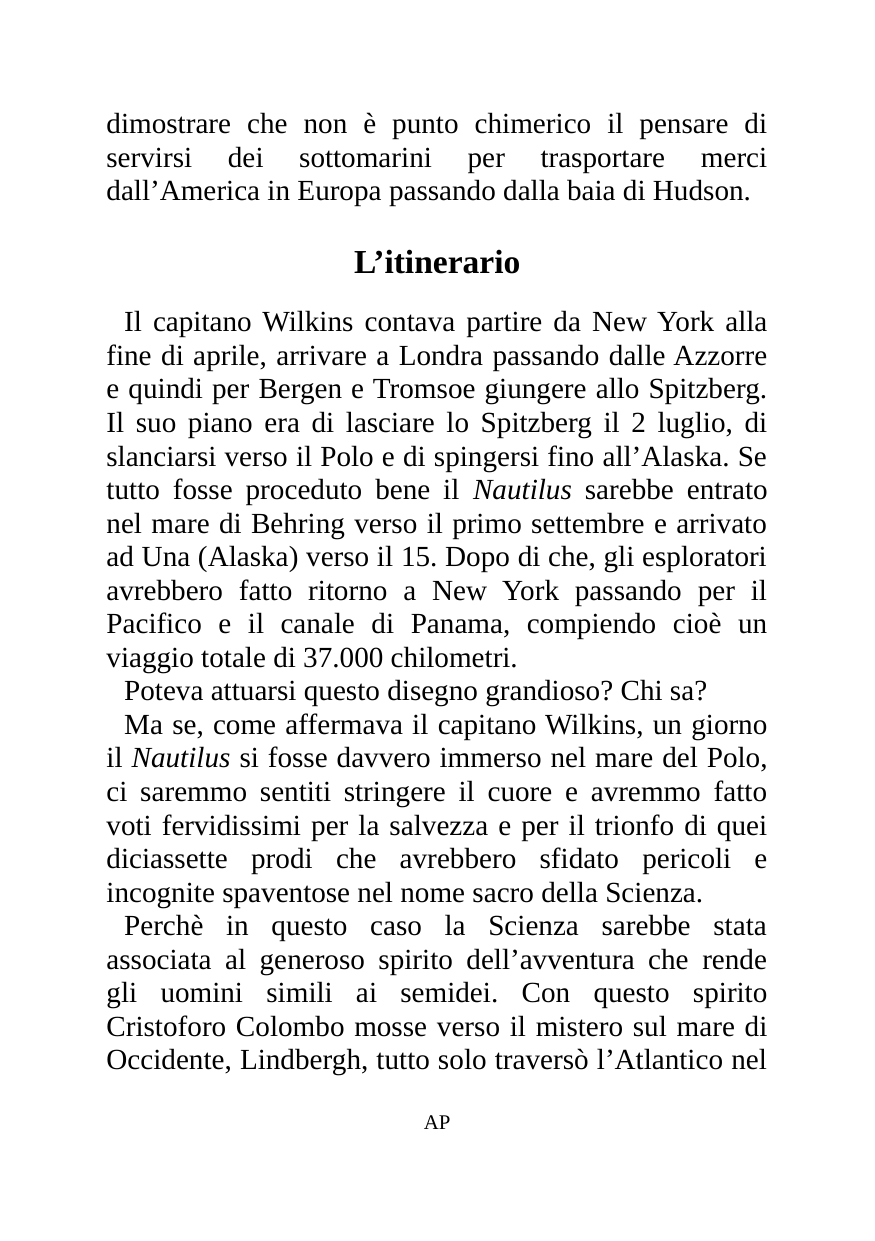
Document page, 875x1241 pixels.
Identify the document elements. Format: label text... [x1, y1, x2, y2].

text Poteva attuarsi questo disegno grandioso? Chi sa? [106, 673, 768, 707]
text Perchè in questo caso la Scienza sarebbe stata associata al generoso spirito dell’avventura che rende gli uomini simili ai semidei. Con questo spirito Cristoforo Colombo mosse verso il mistero sul mare di Occidente, Lindbergh, tutto solo traversò l’Atlantico nel [106, 908, 768, 1076]
text Il capitano Wilkins contava partire da New York alla fine di aprile, arrivare a Londra passando dalle Azzorre e quindi per Bergen e Tromsoe giungere allo Spitzberg. Il suo piano era di lasciare lo Spitzberg il 2 luglio, di slanciarsi verso il Polo e di spingersi fino all’Alaska. Se tutto fosse proceduto bene il Nautilus sarebbe entrato nel mare di Behring verso il primo settembre e arrivato ad Una (Alaska) verso il 15. Dopo di che, gli esploratori avrebbero fatto ritorno a New York passando per il Pacifico e il canale di Panama, compiendo cioè un viaggio totale di 37.000 chilometri. [106, 304, 768, 673]
text Ma se, come affermava il capitano Wilkins, un giorno il Nautilus si fosse davvero immerso nel mare del Polo, ci saremmo sentiti stringere il cuore e avremmo fatto voti fervidissimi per la salvezza e per il trionfo di quei diciassette prodi che avrebbero sfidato pericoli e incognite spaventose nel nome sacro della Scienza. [106, 707, 768, 908]
subtitle L’itinerario [106, 242, 768, 281]
text dimostrare che non è punto chimerico il pensare di servirsi dei sottomarini per trasportare merci dall’America in Europa passando dalla baia di Hudson. [106, 106, 768, 207]
